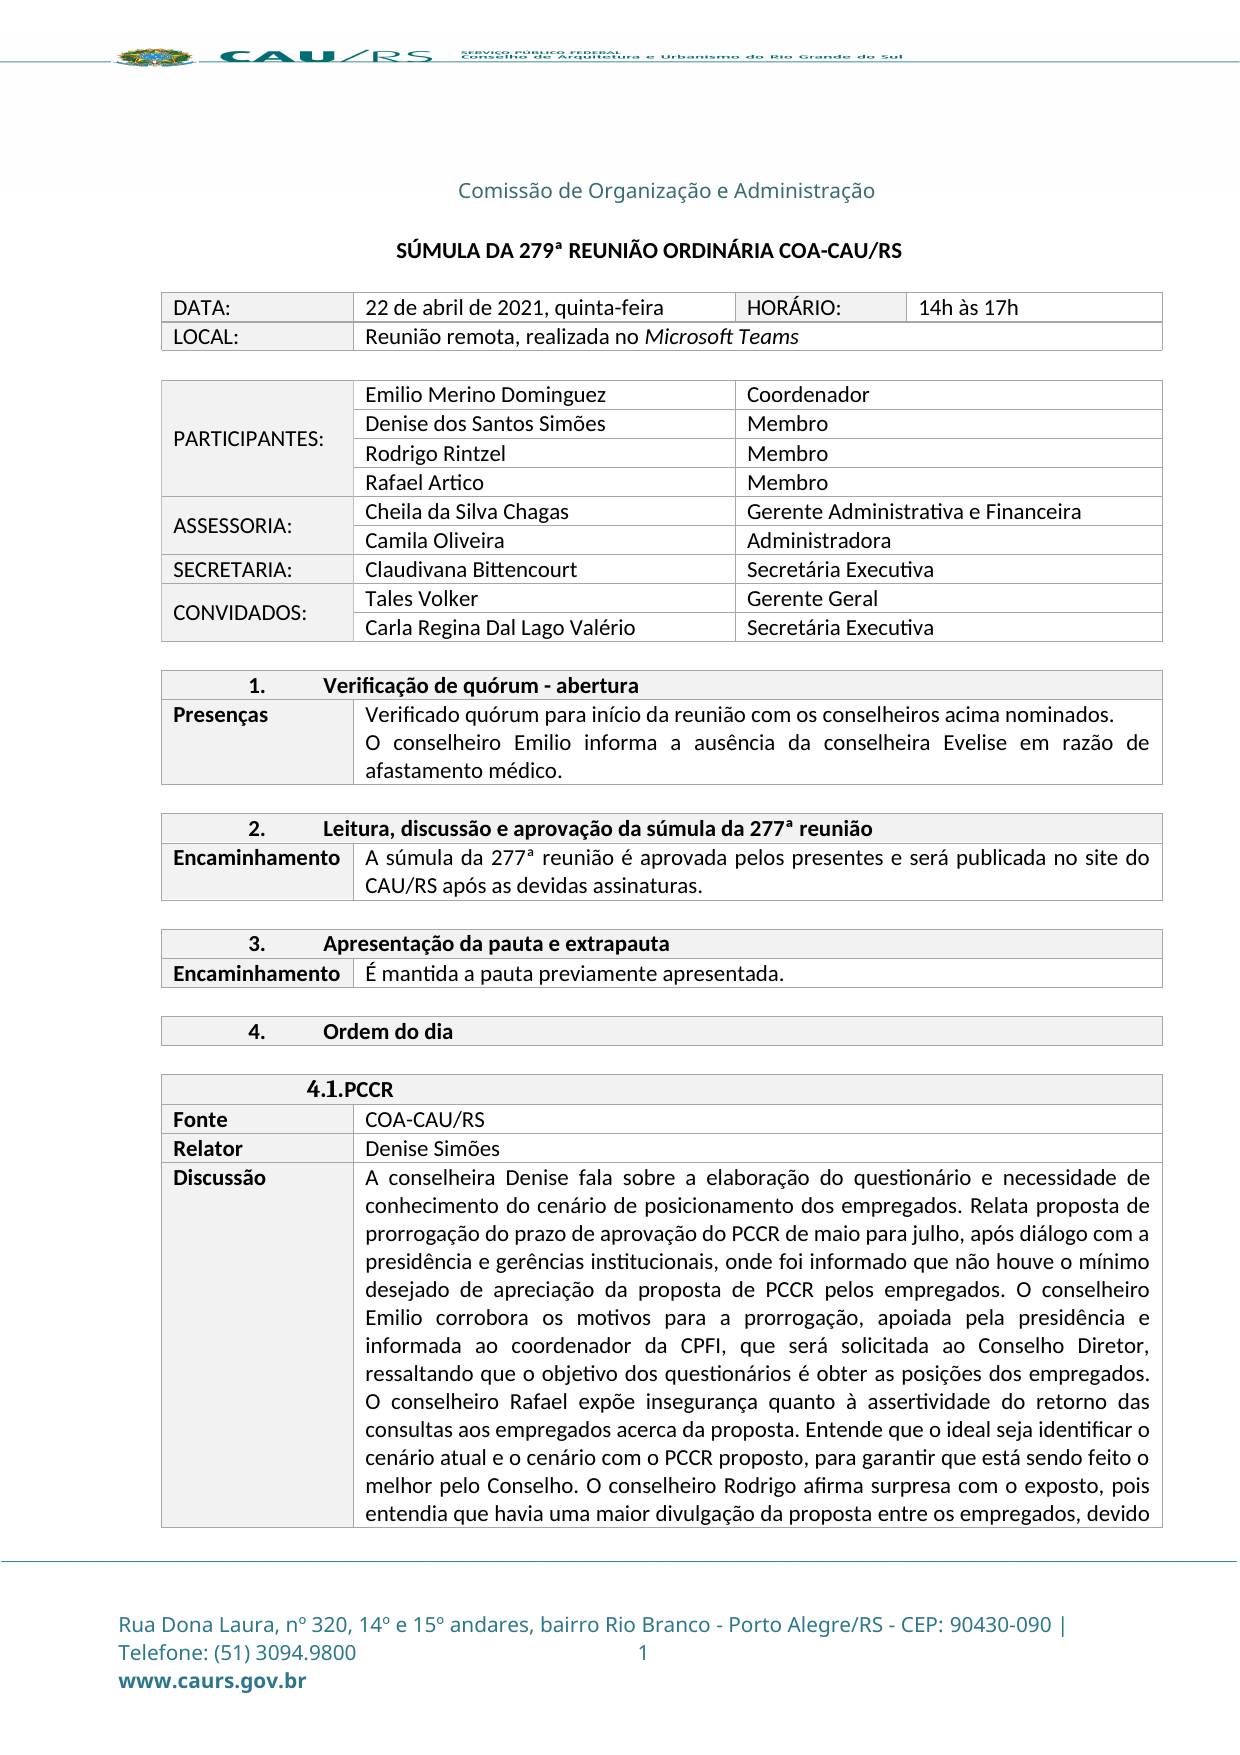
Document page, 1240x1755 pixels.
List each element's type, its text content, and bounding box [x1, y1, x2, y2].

table_cell [162, 351, 1162, 379]
table_cell Ordem do dia [162, 1017, 1162, 1045]
table_cell [354, 988, 1163, 1016]
table_cell Verificado quórum para início da reunião com os conselheiros acima nominados. O conselheiro Emilio informa a ausência da conselheira Evelise em razão de afastamento médico. [354, 700, 1162, 784]
table_header DATA: [162, 293, 353, 321]
table_cell Encaminhamento [162, 844, 353, 899]
table_cell [162, 901, 354, 928]
table_cell Membro [736, 410, 1162, 438]
table_cell [162, 1046, 1163, 1074]
table_cell Gerente Geral [736, 584, 1162, 612]
table_cell Emilio Merino Dominguez [354, 381, 735, 408]
table_cell CONVIDADOS: [162, 584, 353, 641]
table_cell Verificação de quórum - abertura [162, 671, 1162, 699]
table_cell [162, 988, 354, 1016]
table_cell [162, 785, 354, 813]
table_cell Rafael Artico [354, 468, 735, 496]
text SÚMULA DA 279ª REUNIÃO ORDINÁRIA COA-CAU/RS [177, 236, 1121, 264]
table_cell Encaminhamento [162, 959, 353, 987]
table_cell A súmula da 277ª reunião é aprovada pelos presentes e será publicada no site do CAU/RS após as devidas assinaturas. [354, 844, 1162, 899]
table_cell Secretária Executiva [736, 613, 1162, 641]
table_cell Denise Simões [354, 1134, 1162, 1162]
table_cell PCCR [162, 1075, 1162, 1104]
table_cell Apresentação da pauta e extrapauta [162, 930, 1162, 958]
table_cell Membro [736, 468, 1162, 496]
table_cell Leitura, discussão e aprovação da súmula da 277ª reunião [162, 814, 1162, 842]
table_cell Relator [162, 1134, 353, 1162]
table_cell Cheila da Silva Chagas [354, 497, 735, 525]
table_cell ASSESSORIA: [162, 497, 353, 554]
table_cell Secretária Executiva [736, 555, 1162, 583]
table_cell SECRETARIA: [162, 555, 353, 583]
table_cell A conselheira Denise fala sobre a elaboração do questionário e necessidade de conhecimento do cenário de posicionamento dos empregados. Relata proposta de prorrogação do prazo de aprovação do PCCR de maio para julho, após diálogo com a presidência e gerências institucionais, onde foi informado que não houve o mínimo desejado de apreciação da proposta de PCCR pelos empregados. O conselheiro Emilio corrobora os motivos para a prorrogação, apoiada pela presidência e informada ao coordenador da CPFI, que será solicitada ao Conselho Diretor, ressaltando que o objetivo dos questionários é obter as posições dos empregados. O conselheiro Rafael expõe insegurança quanto à assertividade do retorno das consultas aos empregados acerca da proposta. Entende que o ideal seja identificar o cenário atual e o cenário com o PCCR proposto, para garantir que está sendo feito o melhor pelo Conselho. O conselheiro Rodrigo afirma surpresa com o exposto, pois entendia que havia uma maior divulgação da proposta entre os empregados, devido [354, 1163, 1162, 1527]
table_cell É mantida a pauta previamente apresentada. [354, 959, 1162, 987]
table_cell Camila Oliveira [354, 526, 735, 554]
table_header HORÁRIO: [736, 293, 906, 321]
table_cell Claudivana Bittencourt [354, 555, 735, 583]
table_cell LOCAL: [162, 323, 353, 350]
table_cell Presenças [162, 700, 353, 784]
table_cell Administradora [736, 526, 1162, 554]
table_cell [162, 642, 1163, 670]
table_cell [354, 901, 1163, 928]
table_cell Membro [736, 439, 1162, 467]
table_cell Coordenador [736, 381, 1162, 408]
table_cell Carla Regina Dal Lago Valério [354, 613, 735, 641]
table_cell PARTICIPANTES: [162, 381, 353, 496]
table_header 22 de abril de 2021, quinta-feira [354, 293, 735, 321]
table_cell Rodrigo Rintzel [354, 439, 735, 467]
table_cell Reunião remota, realizada no Microsoft Teams [354, 323, 1162, 350]
table_cell Discussão [162, 1163, 353, 1527]
table_cell Denise dos Santos Simões [354, 410, 735, 438]
table_header 14h às 17h [907, 293, 1162, 321]
table_cell Tales Volker [354, 584, 735, 612]
table_cell COA-CAU/RS [354, 1105, 1162, 1133]
table_cell Gerente Administrativa e Financeira [736, 497, 1162, 525]
table_cell Fonte [162, 1105, 353, 1133]
table_cell [354, 785, 1163, 813]
